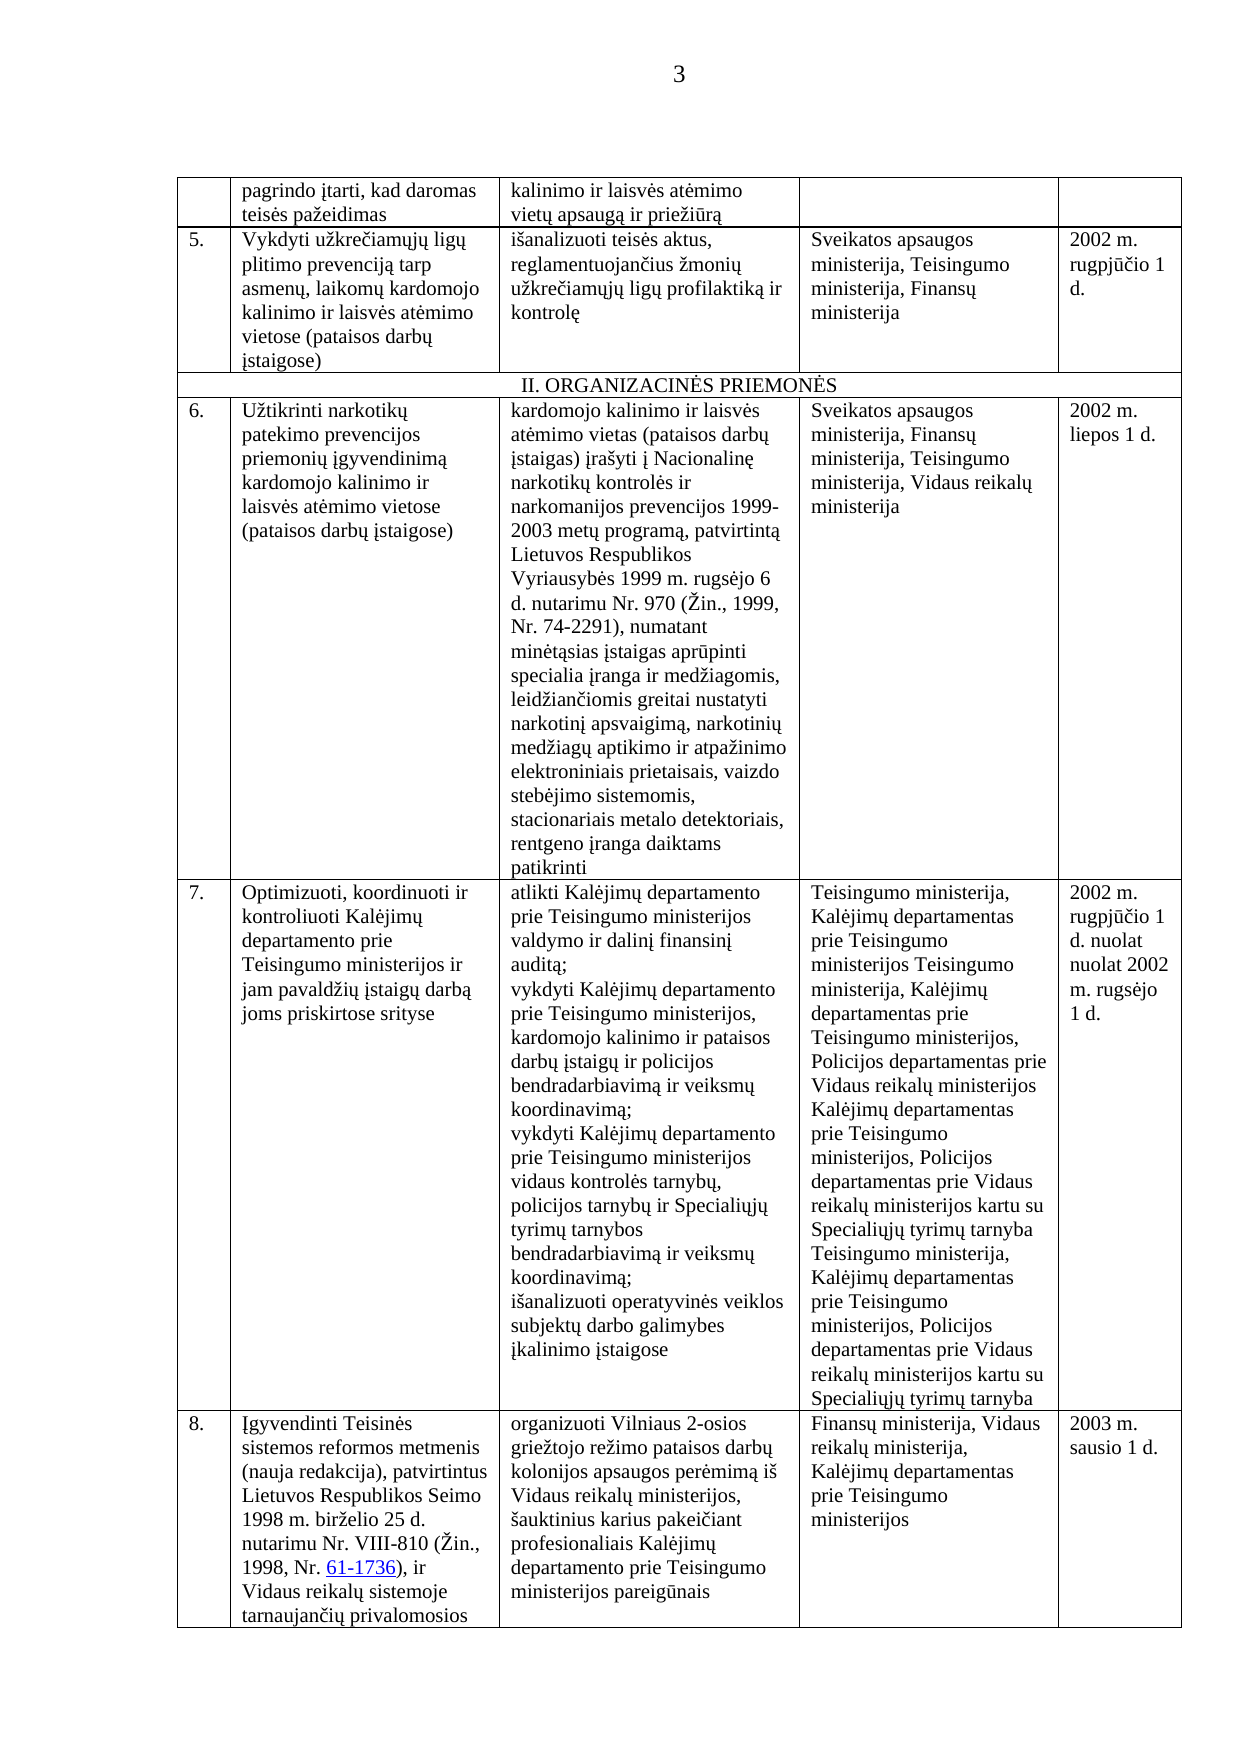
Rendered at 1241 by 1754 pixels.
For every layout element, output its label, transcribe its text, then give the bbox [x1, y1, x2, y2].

table_cell 2003 m. sausio 1 d. [1059, 1411, 1181, 1627]
table_cell Optimizuoti, koordinuoti ir kontroliuoti Kalėjimų departamento prie Teisingumo ministerijos ir jam pavaldžių įstaigų darbą joms priskirtose srityse [231, 880, 499, 1409]
table_cell 2002 m. rugpjūčio 1 d. [1059, 228, 1181, 372]
table_cell 6. [178, 398, 230, 879]
table_cell Vykdyti užkrečiamųjų ligų plitimo prevenciją tarp asmenų, laikomų kardomojo kalinimo ir laisvės atėmimo vietose (pataisos darbų įstaigose) [231, 228, 499, 372]
table_cell organizuoti Vilniaus 2-osios griežtojo režimo pataisos darbų kolonijos apsaugos perėmimą iš Vidaus reikalų ministerijos, šauktinius karius pakeičiant profesionaliais Kalėjimų departamento prie Teisingumo ministerijos pareigūnais [500, 1411, 799, 1627]
table_cell Teisingumo ministerija, Kalėjimų departamentas prie Teisingumo ministerijos Teisingumo ministerija, Kalėjimų departamentas prie Teisingumo ministerijos, Policijos departamentas prie Vidaus reikalų ministerijos Kalėjimų departamentas prie Teisingumo ministerijos, Policijos departamentas prie Vidaus reikalų ministerijos kartu su Specialiųjų tyrimų tarnyba Teisingumo ministerija, Kalėjimų departamentas prie Teisingumo ministerijos, Policijos departamentas prie Vidaus reikalų ministerijos kartu su Specialiųjų tyrimų tarnyba [800, 880, 1058, 1409]
table_cell atlikti Kalėjimų departamento prie Teisingumo ministerijos valdymo ir dalinį finansinį auditą; vykdyti Kalėjimų departamento prie Teisingumo ministerijos, kardomojo kalinimo ir pataisos darbų įstaigų ir policijos bendradarbiavimą ir veiksmų koordinavimą; vykdyti Kalėjimų departamento prie Teisingumo ministerijos vidaus kontrolės tarnybų, policijos tarnybų ir Specialiųjų tyrimų tarnybos bendradarbiavimą ir veiksmų koordinavimą; išanalizuoti operatyvinės veiklos subjektų darbo galimybes įkalinimo įstaigose [500, 880, 799, 1409]
table_cell Sveikatos apsaugos ministerija, Teisingumo ministerija, Finansų ministerija [800, 228, 1058, 372]
table_cell II. ORGANIZACINĖS PRIEMONĖS [178, 373, 1181, 397]
table_cell 7. [178, 880, 230, 1409]
table_cell Užtikrinti narkotikų patekimo prevencijos priemonių įgyvendinimą kardomojo kalinimo ir laisvės atėmimo vietose (pataisos darbų įstaigose) [231, 398, 499, 879]
table_cell [178, 178, 230, 226]
table_cell 8. [178, 1411, 230, 1627]
table_cell [1059, 178, 1181, 226]
table_cell 5. [178, 228, 230, 372]
table_cell kalinimo ir laisvės atėmimo vietų apsaugą ir priežiūrą [500, 178, 799, 226]
table_cell 2002 m. rugpjūčio 1 d. nuolat nuolat 2002 m. rugsėjo 1 d. [1059, 880, 1181, 1409]
table_cell [800, 178, 1058, 226]
table_cell kardomojo kalinimo ir laisvės atėmimo vietas (pataisos darbų įstaigas) įrašyti į Nacionalinę narkotikų kontrolės ir narkomanijos prevencijos 1999- 2003 metų programą, patvirtintą Lietuvos Respublikos Vyriausybės 1999 m. rugsėjo 6 d. nutarimu Nr. 970 (Žin., 1999, Nr. 74-2291), numatant minėtąsias įstaigas aprūpinti specialia įranga ir medžiagomis, leidžiančiomis greitai nustatyti narkotinį apsvaigimą, narkotinių medžiagų aptikimo ir atpažinimo elektroniniais prietaisais, vaizdo stebėjimo sistemomis, stacionariais metalo detektoriais, rentgeno įranga daiktams patikrinti [500, 398, 799, 879]
table_cell pagrindo įtarti, kad daromas teisės pažeidimas [231, 178, 499, 226]
table_cell 2002 m. liepos 1 d. [1059, 398, 1181, 879]
table_cell išanalizuoti teisės aktus, reglamentuojančius žmonių užkrečiamųjų ligų profilaktiką ir kontrolę [500, 228, 799, 372]
table_cell Įgyvendinti Teisinės sistemos reformos metmenis (nauja redakcija), patvirtintus Lietuvos Respublikos Seimo 1998 m. birželio 25 d. nutarimu Nr. VIII-810 (Žin., 1998, Nr. 61-1736), ir Vidaus reikalų sistemoje tarnaujančių privalomosios [231, 1411, 499, 1627]
table_cell Sveikatos apsaugos ministerija, Finansų ministerija, Teisingumo ministerija, Vidaus reikalų ministerija [800, 398, 1058, 879]
table_cell Finansų ministerija, Vidaus reikalų ministerija, Kalėjimų departamentas prie Teisingumo ministerijos [800, 1411, 1058, 1627]
